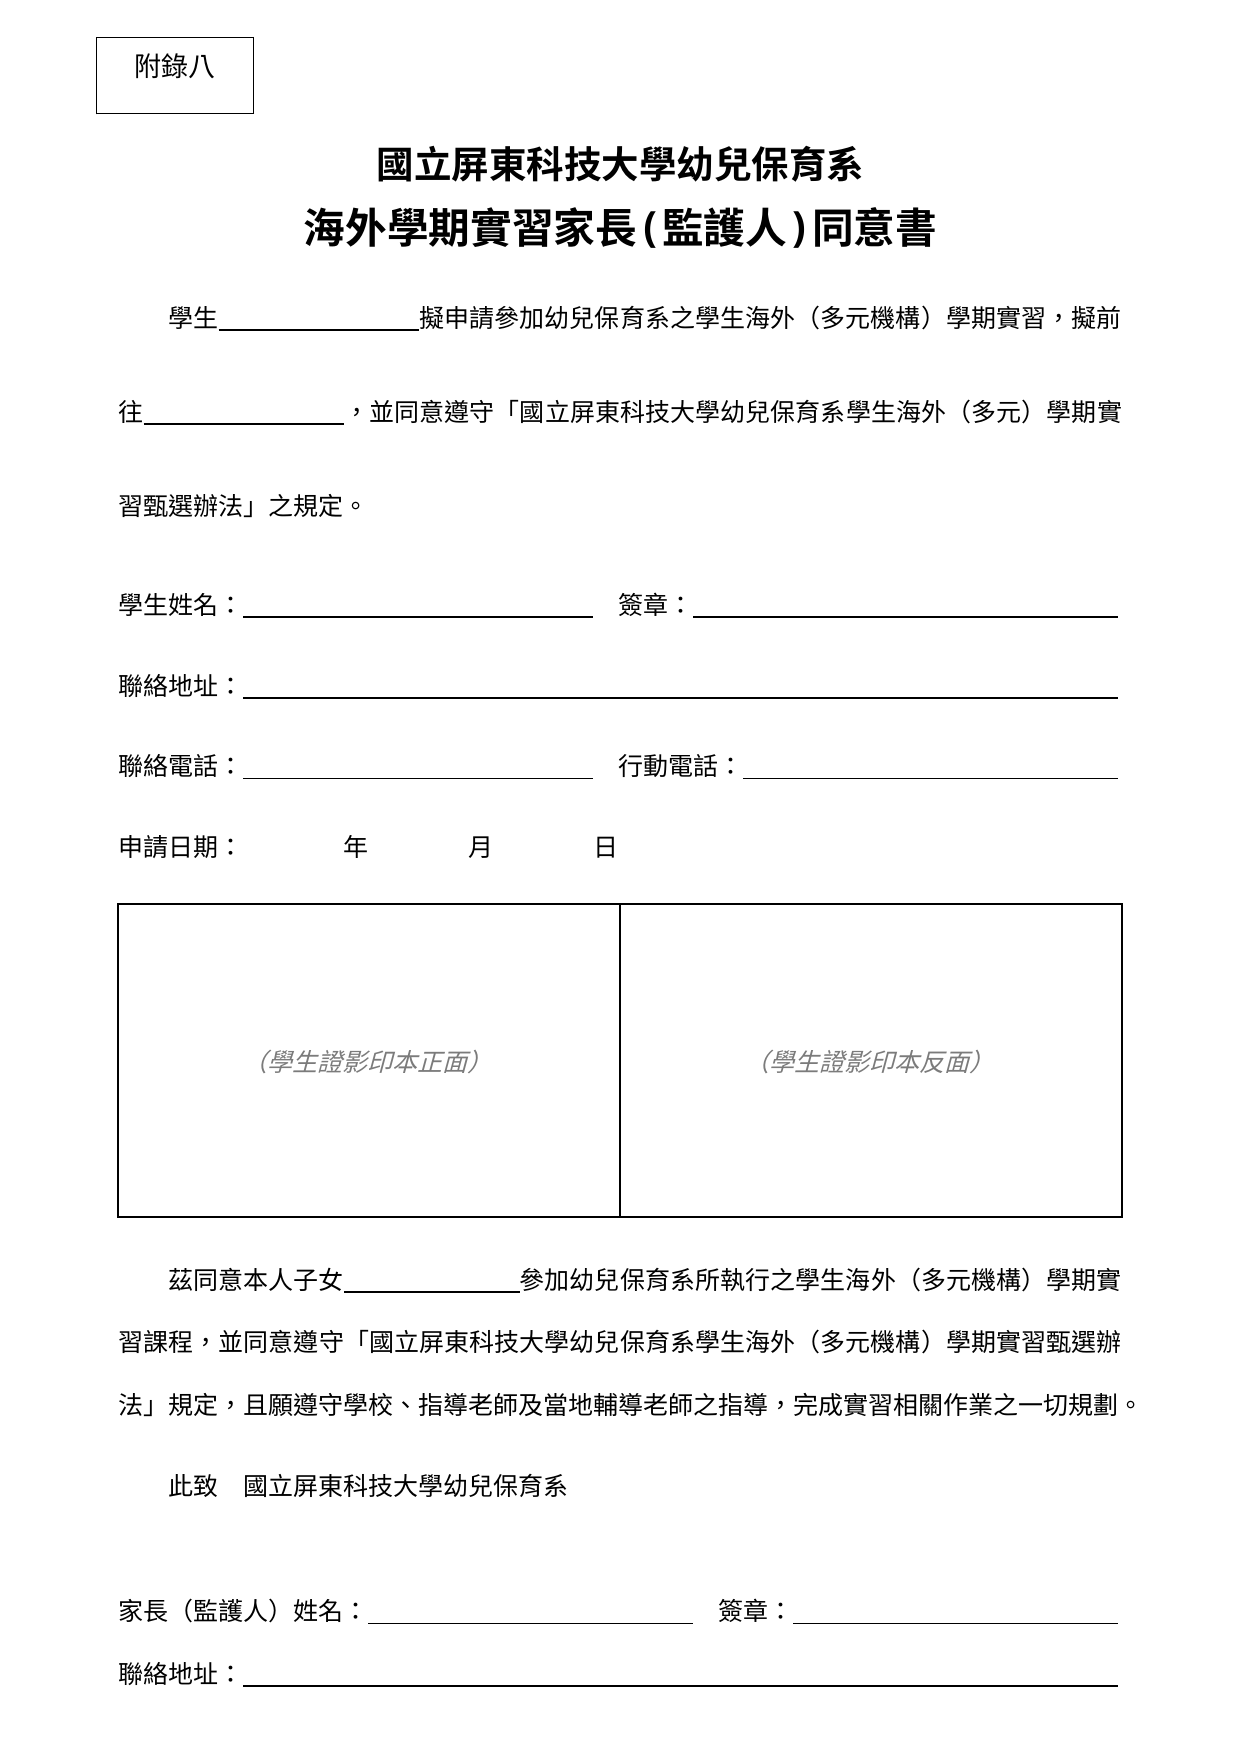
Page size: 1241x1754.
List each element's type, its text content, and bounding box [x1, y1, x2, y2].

text 此致 國立屏東科技大學幼兒保育系 [118, 1443, 1122, 1506]
text 茲同意本人子女 參加幼兒保育系所執行之學生海外（多元機構）學期實習課程，並同意遵守「國立屏東科技大學幼兒保育系學生海外（多元機構）學期實習甄選辦法」規定，且願遵守學校、指導老師及當地輔導老師之指導，完成實習相關作業之一切規劃。 [118, 1237, 1122, 1424]
table_header （學生證影印本反面） [621, 905, 1121, 1216]
text 聯絡地址： [118, 1631, 1122, 1693]
subtitle 海外學期實習家長(監護人)同意書 [118, 194, 1122, 256]
text 聯絡電話： 行動電話： [118, 723, 1122, 786]
text 學生姓名： 簽章： [118, 562, 1122, 624]
text 申請日期： 年 月 日 [118, 804, 1122, 866]
text 家長（監護人）姓名： 簽章： [118, 1568, 1122, 1631]
text 學生 擬申請參加幼兒保育系之學生海外（多元機構）學期實習，擬前往 ，並同意遵守「國立屏東科技大學幼兒保育系學生海外（多元）學期實習甄選辦法」之規定。 [118, 275, 1122, 525]
text 國立屏東科技大學幼兒保育系 [118, 131, 1122, 194]
table_header （學生證影印本正面） [119, 905, 619, 1216]
text 聯絡地址： [118, 642, 1122, 705]
